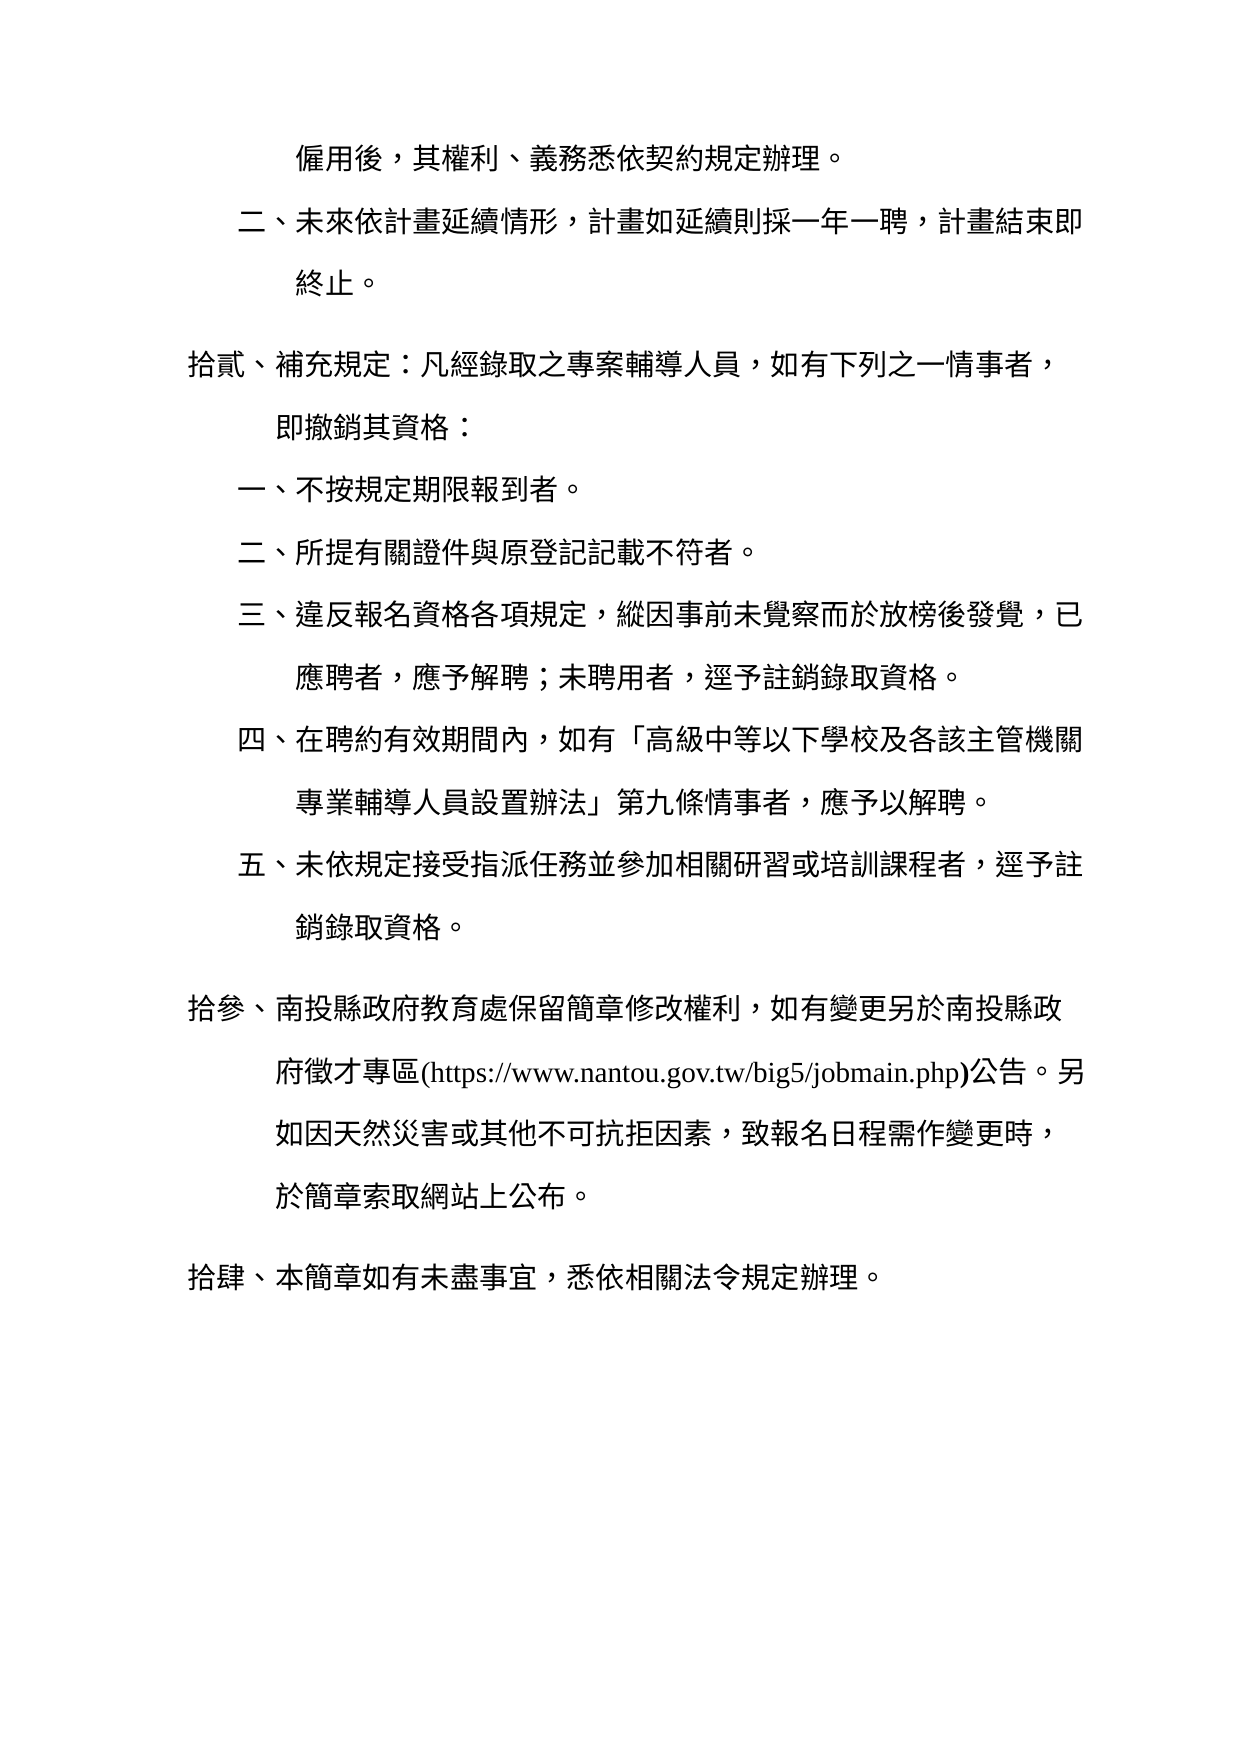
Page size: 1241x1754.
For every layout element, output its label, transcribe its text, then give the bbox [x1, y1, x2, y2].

text 僱用後，其權利、義務悉依契約規定辦理。 [237, 115, 1087, 178]
text 一、不按規定期限報到者。 [237, 446, 1087, 509]
text 五、未依規定接受指派任務並參加相關研習或培訓課程者，逕予註銷錄取資格。 [237, 821, 1087, 946]
text 二、所提有關證件與原登記記載不符者。 [237, 509, 1087, 571]
text 三、違反報名資格各項規定，縱因事前未覺察而於放榜後發覺，已應聘者，應予解聘；未聘用者，逕予註銷錄取資格。 [237, 571, 1087, 696]
text 二、未來依計畫延續情形，計畫如延續則採一年一聘，計畫結束即終止。 [237, 178, 1087, 303]
text 四、在聘約有效期間內，如有「高級中等以下學校及各該主管機關專業輔導人員設置辦法」第九條情事者，應予以解聘。 [237, 696, 1087, 821]
text 拾貳、補充規定：凡經錄取之專案輔導人員，如有下列之一情事者，即撤銷其資格： [187, 321, 1087, 446]
text 拾參、南投縣政府教育處保留簡章修改權利，如有變更另於南投縣政府徵才專區(https://www.nantou.gov.tw/big5/jobmain.php)公告。另如因天然災害或其他不可抗拒因素，致報名日程需作變更時，於簡章索取網站上公布。 [187, 965, 1087, 1215]
text 拾肆、本簡章如有未盡事宜，悉依相關法令規定辦理。 [187, 1234, 1087, 1296]
